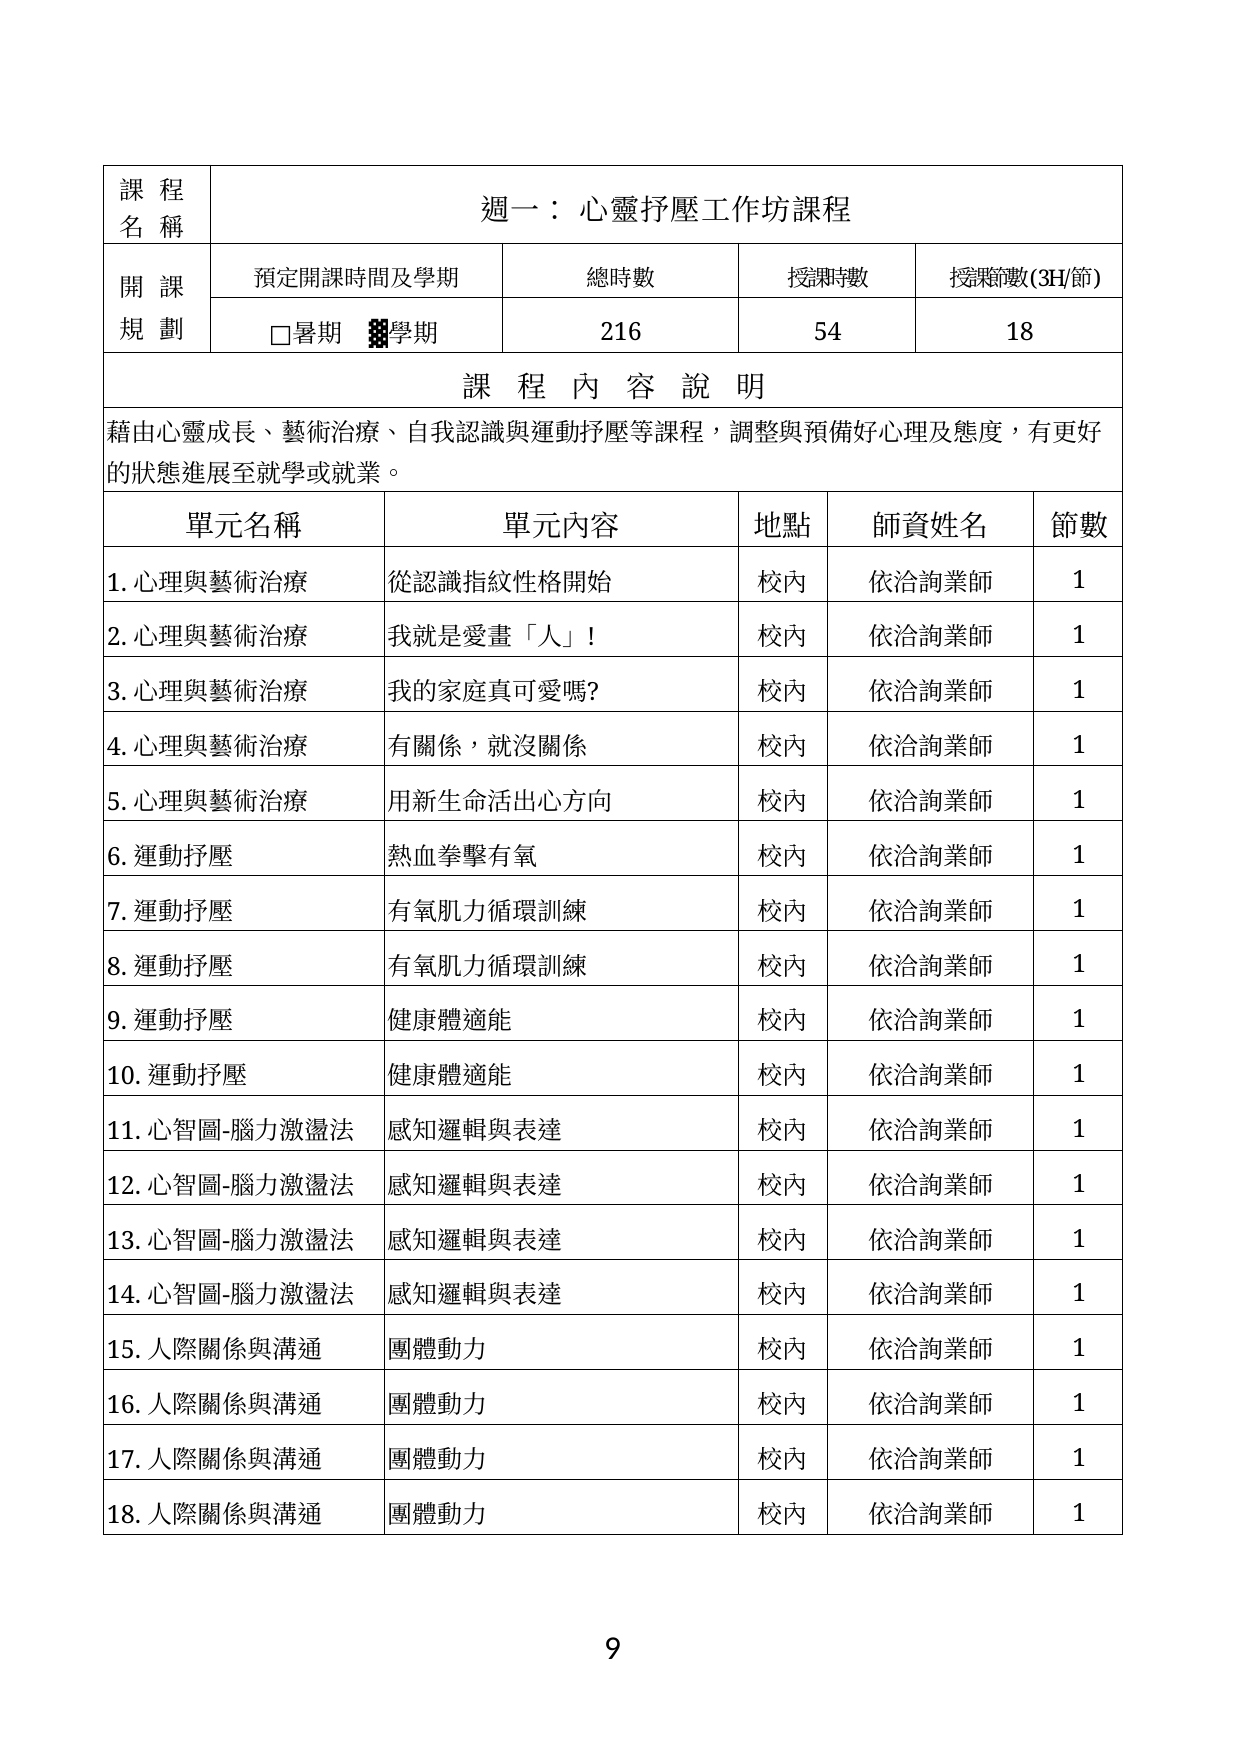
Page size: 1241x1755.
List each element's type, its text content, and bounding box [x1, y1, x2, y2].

table_cell 校內 [739, 986, 827, 1040]
table_cell 16. 人際關係與溝通 [104, 1370, 384, 1423]
table_cell 1 [1034, 1151, 1122, 1204]
table_cell 18 [916, 298, 1122, 352]
table_cell 授課時數 [739, 244, 915, 297]
table_cell 校內 [739, 1151, 827, 1204]
table_cell 14. 心智圖-腦力激盪法 [104, 1260, 384, 1314]
table_cell 團體動力 [385, 1425, 738, 1478]
table_cell 1 [1034, 931, 1122, 985]
table_cell 感知邏輯與表達 [385, 1096, 738, 1149]
table_cell 從認識指紋性格開始 [385, 547, 738, 601]
table_cell 1 [1034, 766, 1122, 820]
table_cell 健康體適能 [385, 1041, 738, 1094]
table_cell 藉由心靈成長、藝術治療、自我認識與運動抒壓等課程，調整與預備好心理及態度，有更好的狀態進展至就學或就業。 [104, 408, 1122, 491]
table_cell 1 [1034, 1205, 1122, 1259]
table_cell 8. 運動抒壓 [104, 931, 384, 985]
table_cell 7. 運動抒壓 [104, 876, 384, 930]
table_cell 團體動力 [385, 1315, 738, 1369]
table_cell 感知邏輯與表達 [385, 1205, 738, 1259]
table_cell 依洽詢業師 [828, 1151, 1033, 1204]
table_cell 依洽詢業師 [828, 1370, 1033, 1423]
table_cell 單元內容 [385, 492, 738, 546]
table_cell 校內 [739, 602, 827, 656]
table_cell 校內 [739, 1480, 827, 1533]
table_cell 我就是愛畫「人」! [385, 602, 738, 656]
table_cell 1 [1034, 876, 1122, 930]
table_cell 依洽詢業師 [828, 1205, 1033, 1259]
table_cell 54 [739, 298, 915, 352]
table_cell 單元名稱 [104, 492, 384, 546]
table_cell 地點 [739, 492, 827, 546]
table_cell 1 [1034, 657, 1122, 711]
table_cell 1 [1034, 712, 1122, 765]
table_cell 校內 [739, 657, 827, 711]
table_cell 總時數 [503, 244, 738, 297]
table_cell 依洽詢業師 [828, 1041, 1033, 1094]
table_cell 開 課 規 劃 [104, 244, 210, 352]
table_cell 依洽詢業師 [828, 1425, 1033, 1478]
table_cell 依洽詢業師 [828, 547, 1033, 601]
table_cell 依洽詢業師 [828, 1260, 1033, 1314]
table_cell 1 [1034, 1041, 1122, 1094]
table_cell 1 [1034, 986, 1122, 1040]
table_cell 1 [1034, 1370, 1122, 1423]
table_cell 17. 人際關係與溝通 [104, 1425, 384, 1478]
table_cell 有氧肌力循環訓練 [385, 876, 738, 930]
table_cell 依洽詢業師 [828, 712, 1033, 765]
table_cell 團體動力 [385, 1480, 738, 1533]
table_cell 校內 [739, 766, 827, 820]
table_cell 預定開課時間及學期 [211, 244, 502, 297]
table_cell 1 [1034, 1480, 1122, 1533]
table_cell 校內 [739, 821, 827, 875]
table_cell 5. 心理與藝術治療 [104, 766, 384, 820]
table_cell 團體動力 [385, 1370, 738, 1423]
table_cell 3. 心理與藝術治療 [104, 657, 384, 711]
table_cell 216 [503, 298, 738, 352]
table_cell 師資姓名 [828, 492, 1033, 546]
table_cell 依洽詢業師 [828, 766, 1033, 820]
table_cell 1 [1034, 821, 1122, 875]
table_cell 依洽詢業師 [828, 657, 1033, 711]
table_cell 授課節數(3H/節) [916, 244, 1122, 297]
table_cell 1 [1034, 1315, 1122, 1369]
table_cell 節數 [1034, 492, 1122, 546]
table_cell 有關係，就沒關係 [385, 712, 738, 765]
table_cell 依洽詢業師 [828, 1096, 1033, 1149]
table_cell 15. 人際關係與溝通 [104, 1315, 384, 1369]
table_cell 感知邏輯與表達 [385, 1260, 738, 1314]
table_cell 依洽詢業師 [828, 602, 1033, 656]
table_cell 校內 [739, 1425, 827, 1478]
table_cell □暑期 ▓學期 [211, 298, 502, 352]
table_cell 用新生命活出心方向 [385, 766, 738, 820]
table_cell 依洽詢業師 [828, 986, 1033, 1040]
table_cell 校內 [739, 1041, 827, 1094]
table_cell 1 [1034, 602, 1122, 656]
table_cell 6. 運動抒壓 [104, 821, 384, 875]
table_cell 校內 [739, 547, 827, 601]
table_cell 校內 [739, 1205, 827, 1259]
table_cell 1. 心理與藝術治療 [104, 547, 384, 601]
table_cell 12. 心智圖-腦力激盪法 [104, 1151, 384, 1204]
table_cell 健康體適能 [385, 986, 738, 1040]
table_cell 我的家庭真可愛嗎? [385, 657, 738, 711]
table_cell 9. 運動抒壓 [104, 986, 384, 1040]
table_cell 熱血拳擊有氧 [385, 821, 738, 875]
table_cell 10. 運動抒壓 [104, 1041, 384, 1094]
table_cell 校內 [739, 1370, 827, 1423]
table_cell 1 [1034, 1096, 1122, 1149]
table_cell 課 程 內 容 說 明 [104, 353, 1122, 407]
table_cell 依洽詢業師 [828, 821, 1033, 875]
table_cell 校內 [739, 1096, 827, 1149]
table_cell 11. 心智圖-腦力激盪法 [104, 1096, 384, 1149]
table_cell 1 [1034, 1260, 1122, 1314]
table_cell 校內 [739, 876, 827, 930]
table_cell 1 [1034, 547, 1122, 601]
table_cell 依洽詢業師 [828, 931, 1033, 985]
table_cell 依洽詢業師 [828, 876, 1033, 930]
table_cell 依洽詢業師 [828, 1315, 1033, 1369]
table_cell 感知邏輯與表達 [385, 1151, 738, 1204]
table_cell 校內 [739, 712, 827, 765]
table_cell 校內 [739, 1315, 827, 1369]
table_cell 2. 心理與藝術治療 [104, 602, 384, 656]
table_cell 有氧肌力循環訓練 [385, 931, 738, 985]
table_header 週一： 心靈抒壓工作坊課程 [211, 166, 1122, 242]
table_cell 13. 心智圖-腦力激盪法 [104, 1205, 384, 1259]
table_header 課 程 名 稱 [104, 166, 210, 242]
table_cell 校內 [739, 931, 827, 985]
table_cell 18. 人際關係與溝通 [104, 1480, 384, 1533]
table_cell 4. 心理與藝術治療 [104, 712, 384, 765]
table_cell 校內 [739, 1260, 827, 1314]
table_cell 1 [1034, 1425, 1122, 1478]
table_cell 依洽詢業師 [828, 1480, 1033, 1533]
